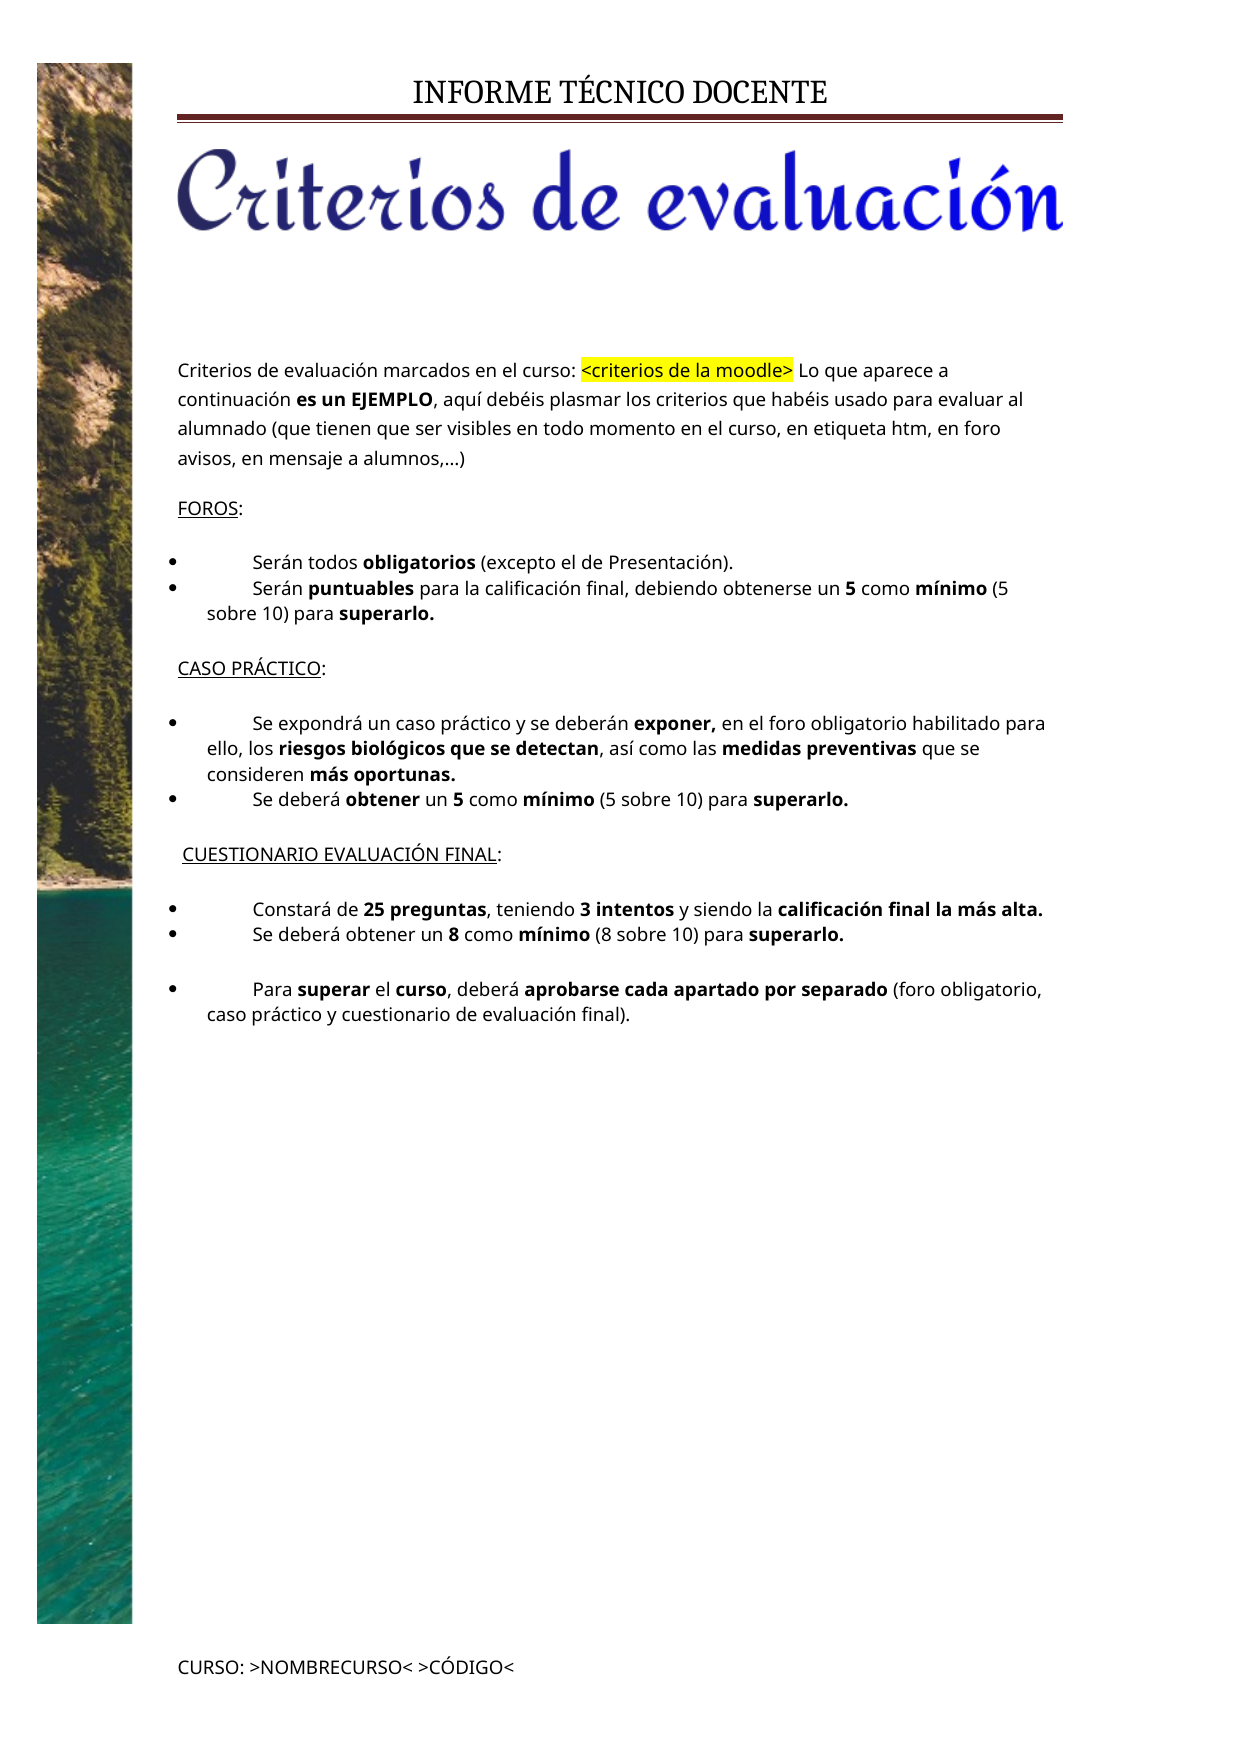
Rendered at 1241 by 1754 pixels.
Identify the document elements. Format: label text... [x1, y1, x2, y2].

text CASO PRÁCTICO: [177, 655, 1063, 681]
list Para superar el curso, deberá aprobarse cada apartado por separado (foro obligatorio, caso práctico y cuestionario de evaluación final). [169, 976, 1063, 1027]
picture [177, 149, 1063, 233]
picture [37, 63, 134, 1624]
text Criterios de evaluación marcados en el curso: <criterios de la moodle> Lo que aparece a continuación es un EJEMPLO, aquí debéis plasmar los criterios que habéis usado para evaluar al alumnado (que tienen que ser visibles en todo momento en el curso, en etiqueta htm, en foro avisos, en mensaje a alumnos,…) [177, 357, 1063, 470]
list Constará de 25 preguntas, teniendo 3 intentos y siendo la calificación final la más alta. [169, 896, 1063, 921]
list Se deberá obtener un 5 como mínimo (5 sobre 10) para superarlo. [169, 787, 1063, 812]
text FOROS: [177, 495, 1063, 520]
text CUESTIONARIO EVALUACIÓN FINAL: [177, 841, 1063, 867]
list Se deberá obtener un 8 como mínimo (8 sobre 10) para superarlo. [169, 921, 1063, 947]
list Serán puntuables para la calificación final, debiendo obtenerse un 5 como mínimo (5 sobre 10) para superarlo. [169, 575, 1063, 626]
list Serán todos obligatorios (excepto el de Presentación). [169, 549, 1063, 575]
list Se expondrá un caso práctico y se deberán exponer, en el foro obligatorio habilitado para ello, los riesgos biológicos que se detectan, así como las medidas preventivas que se consideren más oportunas. [169, 710, 1063, 787]
